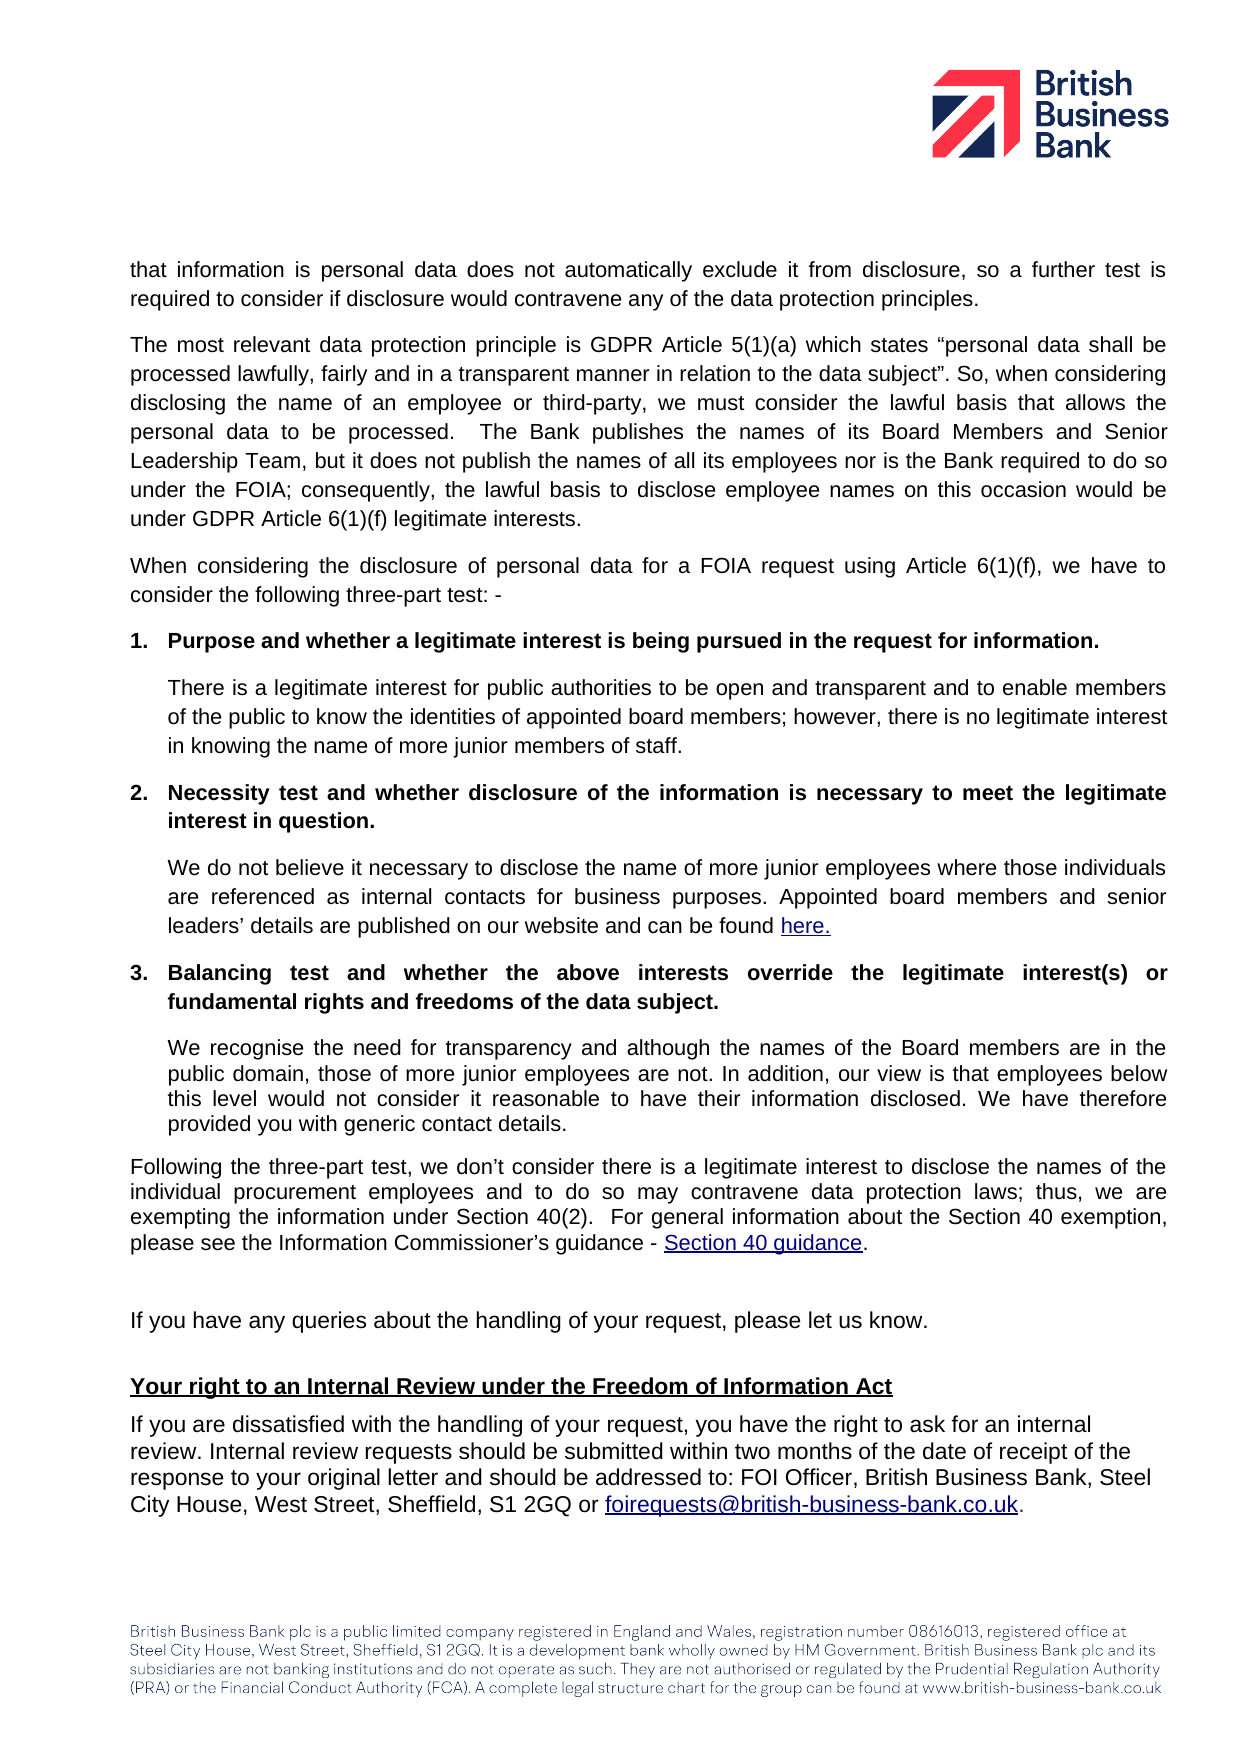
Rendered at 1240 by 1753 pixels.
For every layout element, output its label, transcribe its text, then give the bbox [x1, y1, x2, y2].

text Your right to an Internal Review under the Freedom of Information Act [130, 1373, 1169, 1399]
list Necessity test and whether disclosure of the information is necessary to meet the legitimate interest in question. [130, 779, 1169, 834]
text We recognise the need for transparency and although the names of the Board members are in the public domain, those of more junior employees are not. In addition, our view is that employees below this level would not consider it reasonable to have their information disclosed. We have therefore provided you with generic contact details. [167, 1035, 1169, 1136]
text Following the three-part test, we don’t consider there is a legitimate interest to disclose the names of the individual procurement employees and to do so may contravene data protection laws; thus, we are exempting the information under Section 40(2). For general information about the Section 40 exemption, please see the Information Commissioner’s guidance - Section 40 guidance. [130, 1154, 1169, 1255]
list Purpose and whether a legitimate interest is being pursued in the request for information. [130, 628, 1169, 653]
text When considering the disclosure of personal data for a FOIA request using Article 6(1)(f), we have to consider the following three-part test: - [130, 553, 1169, 607]
text There is a legitimate interest for public authorities to be open and transparent and to enable members of the public to know the identities of appointed board members; however, there is no legitimate interest in knowing the name of more junior members of staff. [167, 675, 1169, 758]
text If you have any queries about the handling of your request, please let us know. [130, 1307, 1169, 1334]
text The most relevant data protection principle is GDPR Article 5(1)(a) which states “personal data shall be processed lawfully, fairly and in a transparent manner in relation to the data subject”. So, when considering disclosing the name of an employee or third-party, we must consider the lawful basis that allows the personal data to be processed. The Bank publishes the names of its Board Members and Senior Leadership Team, but it does not publish the names of all its employees nor is the Bank required to do so under the FOIA; consequently, the lawful basis to disclose employee names on this occasion would be under GDPR Article 6(1)(f) legitimate interests. [130, 332, 1169, 531]
text that information is personal data does not automatically exclude it from disclosure, so a further test is required to consider if disclosure would contravene any of the data protection principles. [130, 257, 1169, 311]
list Balancing test and whether the above interests override the legitimate interest(s) or fundamental rights and freedoms of the data subject. [130, 960, 1169, 1014]
text We do not believe it necessary to disclose the name of more junior employees where those individuals are referenced as internal contacts for business purposes. Appointed board members and senior leaders’ details are published on our website and can be found here. [167, 855, 1169, 938]
text If you are dissatisfied with the handling of your request, you have the right to ask for an internal review. Internal review requests should be submitted within two months of the date of receipt of the response to your original letter and should be addressed to: FOI Officer, British Business Bank, Steel City House, West Street, Sheffield, S1 2GQ or foirequests@british-business-bank.co.uk. [130, 1411, 1169, 1517]
